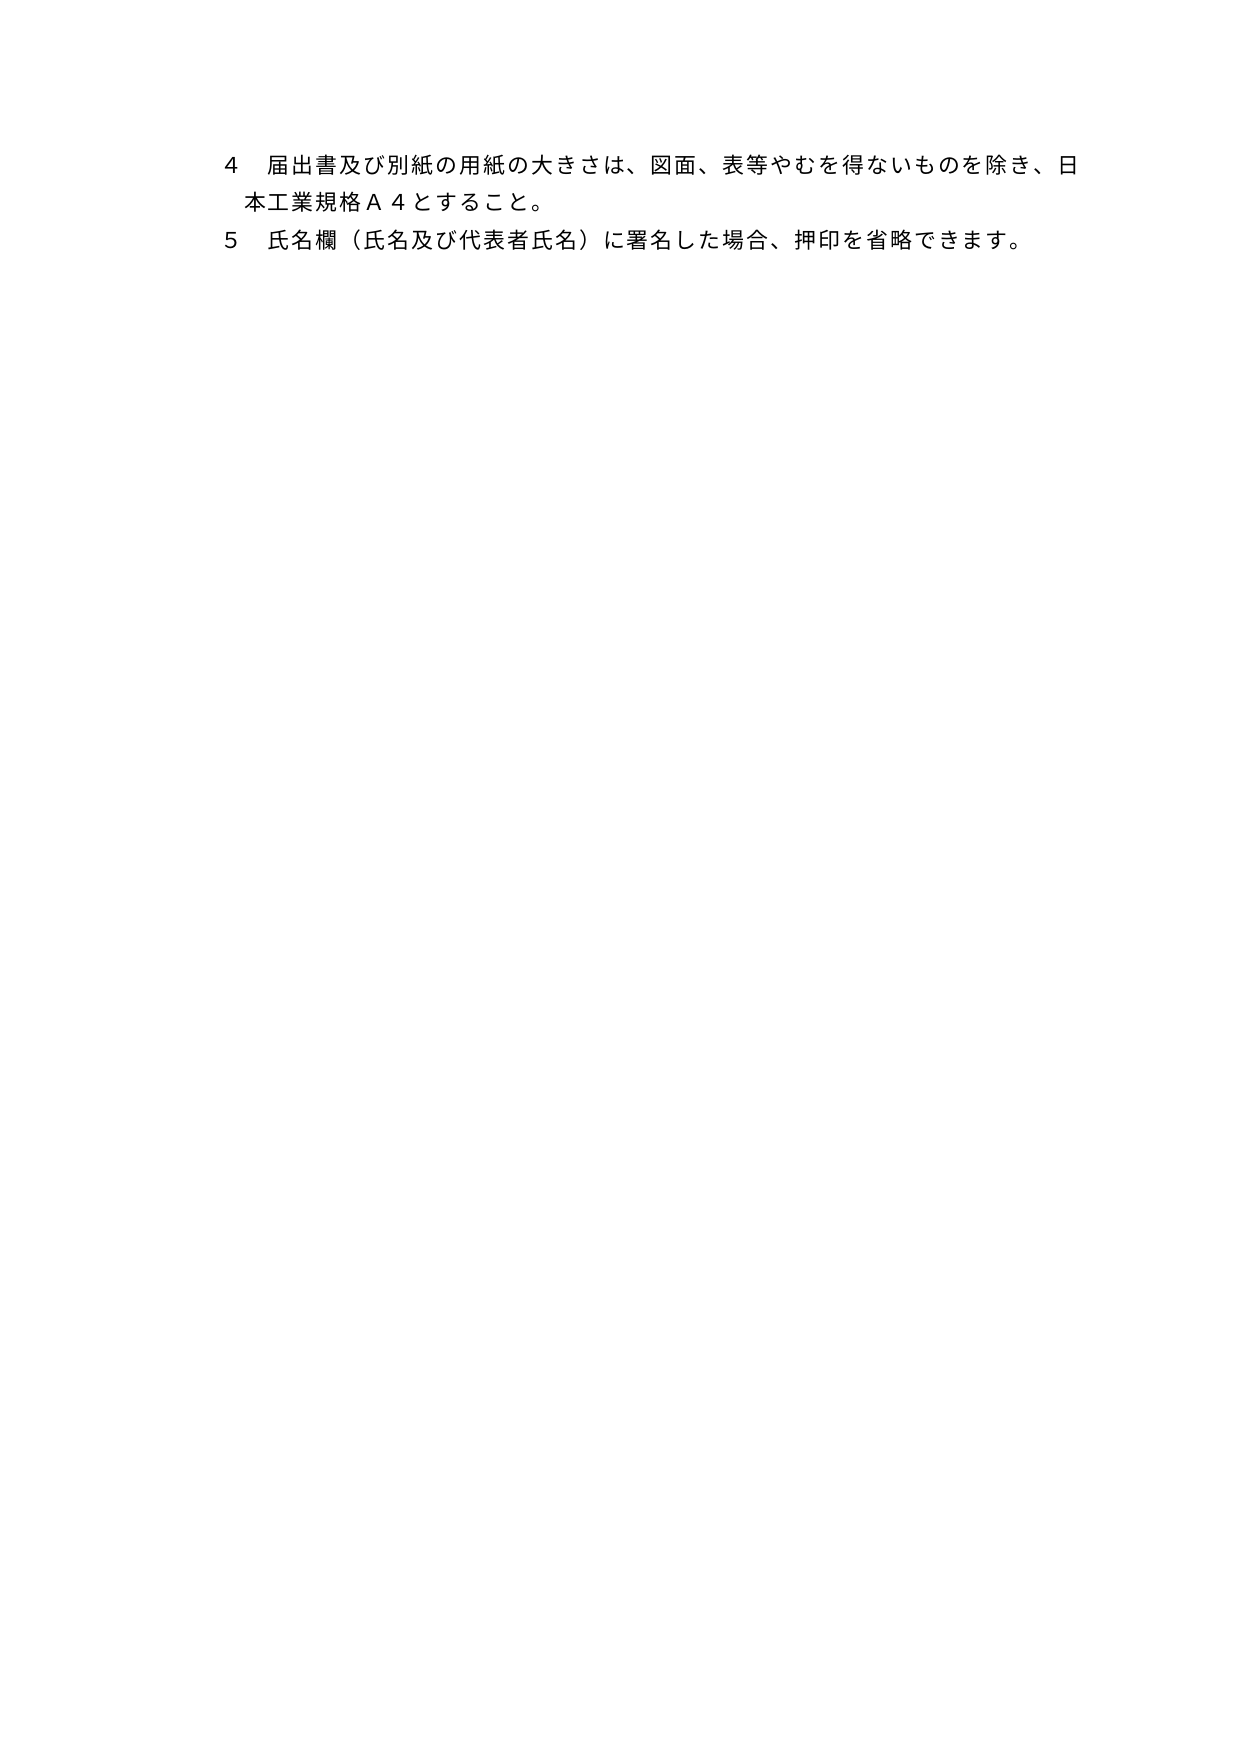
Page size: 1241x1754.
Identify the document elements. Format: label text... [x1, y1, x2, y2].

text ５ 氏名欄（氏名及び代表者氏名）に署名した場合、押印を省略できます。 [124, 223, 1128, 254]
text 本工業規格Ａ４とすること。 [124, 185, 1128, 217]
text ４ 届出書及び別紙の用紙の大きさは、図面、表等やむを得ないものを除き、日 [124, 148, 1128, 179]
